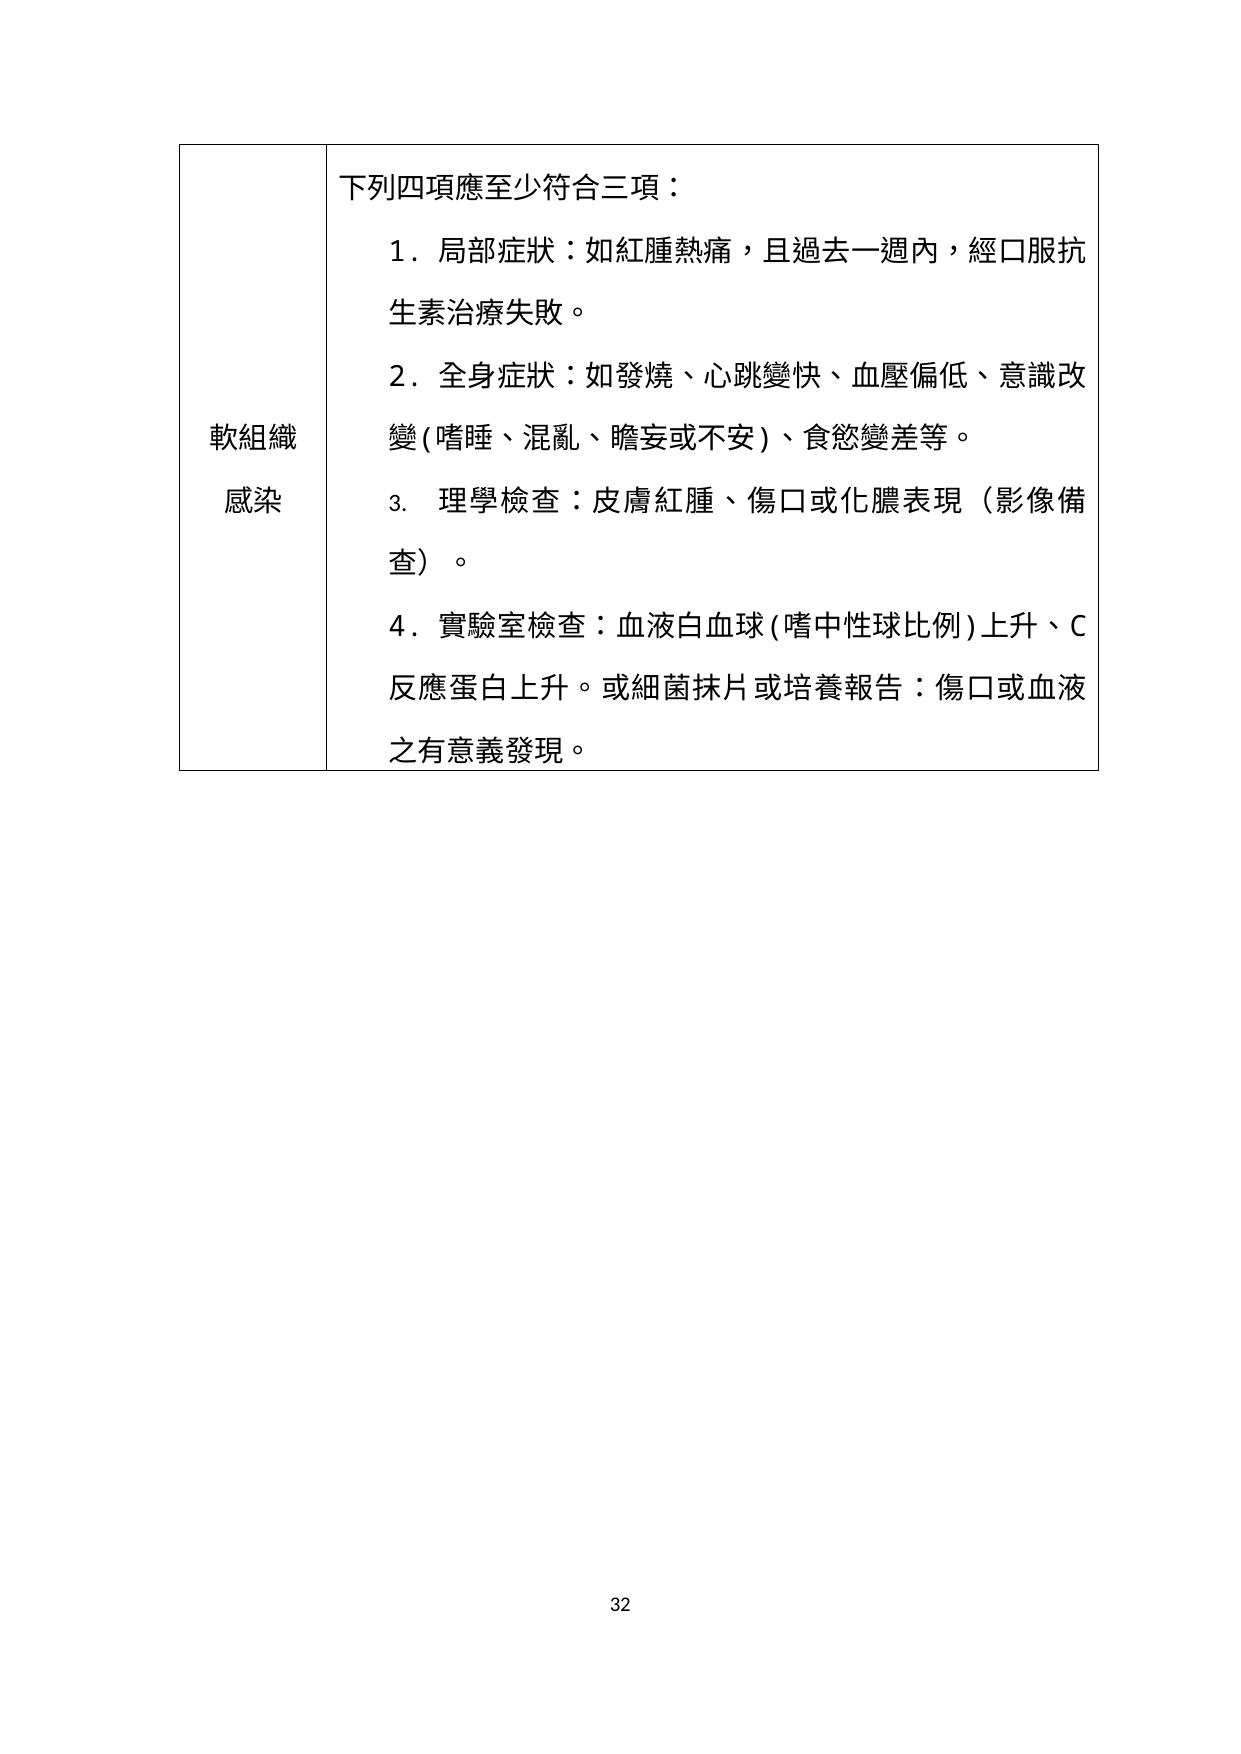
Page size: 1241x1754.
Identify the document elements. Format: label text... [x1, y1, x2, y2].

table_cell 軟組織 感染 [180, 145, 326, 769]
table_cell 下列四項應至少符合三項： 局部症狀：如紅腫熱痛，且過去一週內，經口服抗生素治療失敗。 全身症狀：如發燒、心跳變快、血壓偏低、意識改變(嗜睡、混亂、瞻妄或不安)、食慾變差等。 理學檢查：皮膚紅腫、傷口或化膿表現（影像備查）。 實驗室檢查：血液白血球(嗜中性球比例)上升、C反應蛋白上升。或細菌抹片或培養報告：傷口或血液之有意義發現。 [327, 145, 1098, 769]
